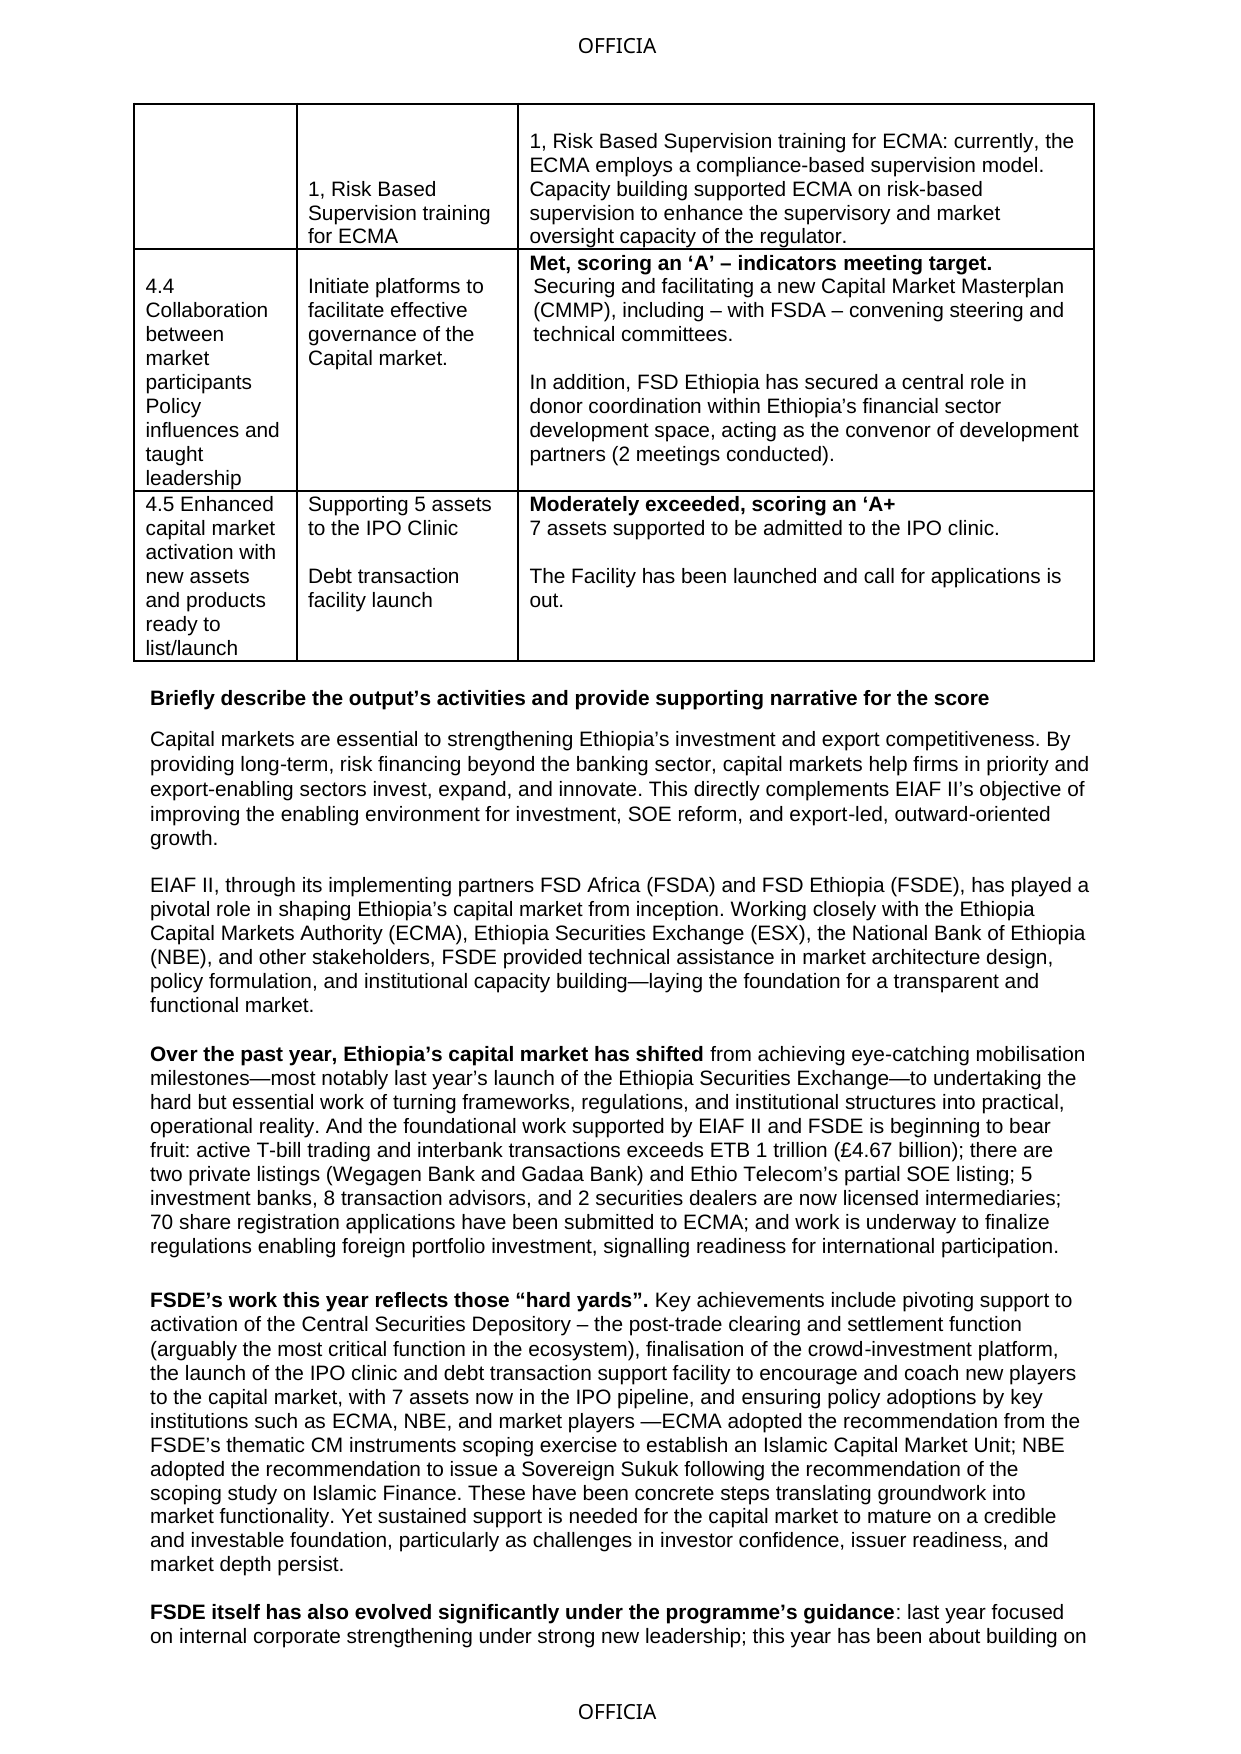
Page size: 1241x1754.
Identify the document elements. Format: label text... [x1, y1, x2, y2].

table_cell 1, Risk Based Supervision training for ECMA [298, 105, 517, 248]
text FSDE itself has also evolved significantly under the programme’s guidance: last year focused on internal corporate strengthening under strong new leadership; this year has been about building on [150, 1600, 1090, 1648]
text Over the past year, Ethiopia’s capital market has shifted from achieving eye‑catching mobilisation milestones—most notably last year’s launch of the Ethiopia Securities Exchange—to undertaking the hard but essential work of turning frameworks, regulations, and institutional structures into practical, operational reality. And the foundational work supported by EIAF II and FSDE is beginning to bear fruit: active T-bill trading and interbank transactions exceeds ETB 1 trillion (£4.67 billion); there are two private listings (Wegagen Bank and Gadaa Bank) and Ethio Telecom’s partial SOE listing; 5 investment banks, 8 transaction advisors, and 2 securities dealers are now licensed intermediaries; 70 share registration applications have been submitted to ECMA; and work is underway to finalize regulations enabling foreign portfolio investment, signalling readiness for international participation. [150, 1041, 1090, 1258]
table_cell Moderately exceeded, scoring an ‘A+ 7 assets supported to be admitted to the IPO clinic. The Facility has been launched and call for applications is out. [519, 492, 1093, 660]
table_cell 4.5 Enhanced capital market activation with new assets and products ready to list/launch [135, 492, 296, 660]
text FSDE’s work this year reflects those “hard yards”. Key achievements include pivoting support to activation of the Central Securities Depository – the post-trade clearing and settlement function (arguably the most critical function in the ecosystem), finalisation of the crowd‑investment platform, the launch of the IPO clinic and debt transaction support facility to encourage and coach new players to the capital market, with 7 assets now in the IPO pipeline, and ensuring policy adoptions by key institutions such as ECMA, NBE, and market players —ECMA adopted the recommendation from the FSDE’s thematic CM instruments scoping exercise to establish an Islamic Capital Market Unit; NBE adopted the recommendation to issue a Sovereign Sukuk following the recommendation of the scoping study on Islamic Finance. These have been concrete steps translating groundwork into market functionality. Yet sustained support is needed for the capital market to mature on a credible and investable foundation, particularly as challenges in investor confidence, issuer readiness, and market depth persist. [150, 1288, 1090, 1576]
table_cell 4.4 Collaboration between market participants Policy influences and taught leadership [135, 250, 296, 490]
table_cell 1, Risk Based Supervision training for ECMA: currently, the ECMA employs a compliance-based supervision model. Capacity building supported ECMA on risk-based supervision to enhance the supervisory and market oversight capacity of the regulator. [519, 105, 1093, 248]
table_cell [135, 105, 296, 248]
table_cell Initiate platforms to facilitate effective governance of the Capital market. [298, 250, 517, 490]
table_cell Supporting 5 assets to the IPO Clinic Debt transaction facility launch [298, 492, 517, 660]
table_cell Met, scoring an ‘A’ – indicators meeting target. In addition, FSD Ethiopia has secured a central role in donor coordination within Ethiopia’s financial sector development space, acting as the convenor of development partners (2 meetings conducted). [519, 250, 1093, 490]
text Capital markets are essential to strengthening Ethiopia’s investment and export competitiveness. By providing long‑term, risk financing beyond the banking sector, capital markets help firms in priority and export‑enabling sectors invest, expand, and innovate. This directly complements EIAF II’s objective of improving the enabling environment for investment, SOE reform, and export‑led, outward‑oriented growth. [150, 726, 1090, 849]
text EIAF II, through its implementing partners FSD Africa (FSDA) and FSD Ethiopia (FSDE), has played a pivotal role in shaping Ethiopia’s capital market from inception. Working closely with the Ethiopia Capital Markets Authority (ECMA), Ethiopia Securities Exchange (ESX), the National Bank of Ethiopia (NBE), and other stakeholders, FSDE provided technical assistance in market architecture design, policy formulation, and institutional capacity building—laying the foundation for a transparent and functional market. [150, 873, 1090, 1017]
text Briefly describe the output’s activities and provide supporting narrative for the score [150, 686, 1090, 710]
table_header Securing and facilitating a new Capital Market Masterplan (CMMP), including – with FSDA – convening steering and technical committees. [529, 274, 1079, 346]
